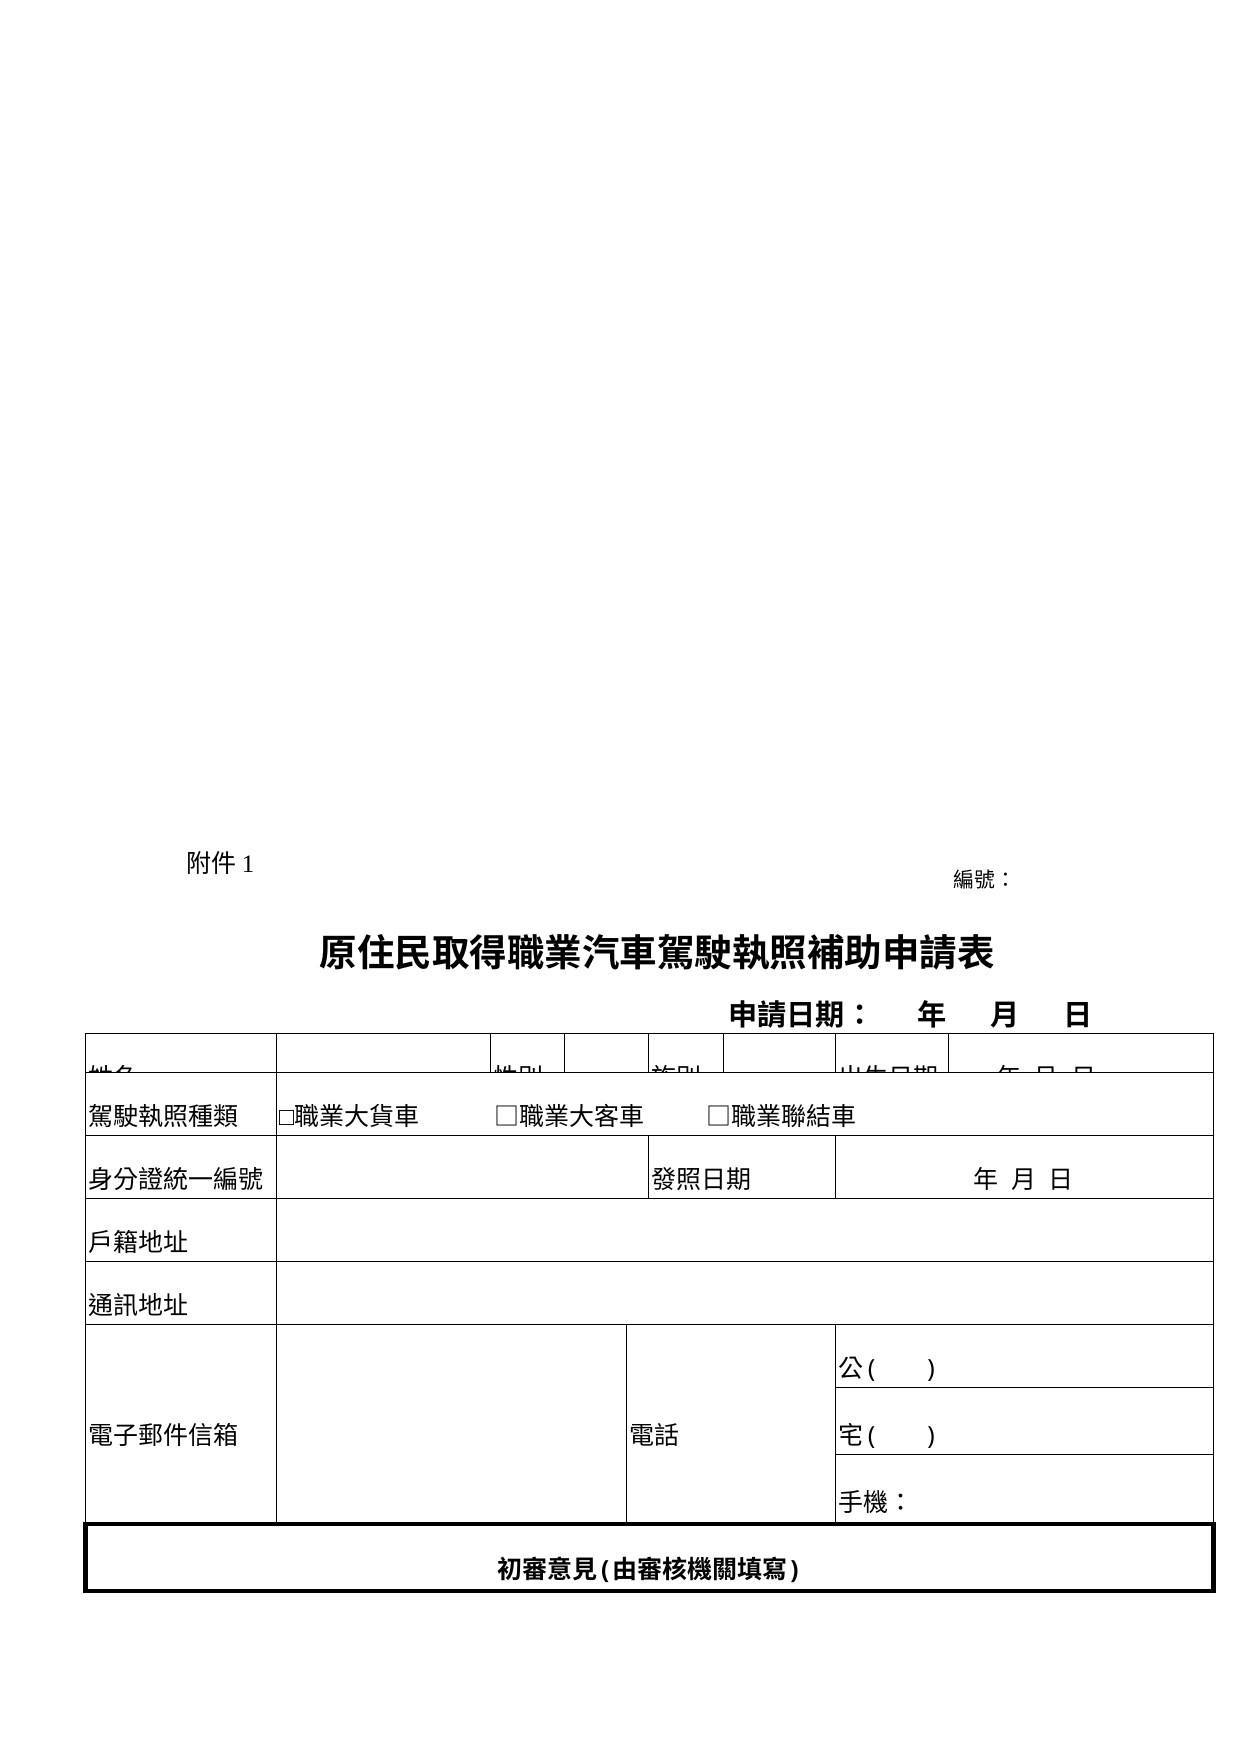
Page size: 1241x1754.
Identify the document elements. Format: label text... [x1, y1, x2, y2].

table_header 族別 [649, 1034, 723, 1072]
table_header 出生日期 [836, 1034, 948, 1072]
table_header [277, 1034, 490, 1072]
table_header [724, 1034, 835, 1072]
text [172, 837, 328, 883]
table_cell 身分證統一編號 [86, 1136, 276, 1198]
table_header [565, 1034, 648, 1072]
table_cell 電話 [627, 1325, 835, 1522]
table_cell 發照日期 [649, 1136, 835, 1198]
table_cell 戶籍地址 [86, 1199, 276, 1261]
table_cell 公( ) [836, 1325, 1213, 1387]
table_header 姓名 [86, 1034, 276, 1072]
table_cell 通訊地址 [86, 1262, 276, 1324]
table_header 性別 [491, 1034, 564, 1072]
table_cell 初審意見(由審核機關填寫) [88, 1526, 1211, 1589]
table_cell 宅( ) [836, 1388, 1213, 1454]
table_cell 年 月 日 [836, 1136, 1213, 1198]
table_cell 駕駛執照種類 [86, 1073, 276, 1135]
table_cell [277, 1199, 1213, 1261]
text 原住民取得職業汽車駕駛執照補助申請表 [221, 908, 1092, 971]
table_cell □職業大貨車 □職業大客車 □職業聯結車 [277, 1073, 1213, 1135]
table_cell 手機： [836, 1455, 1213, 1522]
table_cell [277, 1325, 626, 1522]
text 附件1 [187, 844, 313, 875]
table_header 年 月 日 [949, 1034, 1213, 1072]
text 申請日期： 年 月 日 [221, 971, 1092, 1033]
table_cell 電子郵件信箱 [86, 1325, 276, 1522]
table_cell [277, 1262, 1213, 1324]
table_cell [277, 1136, 648, 1198]
